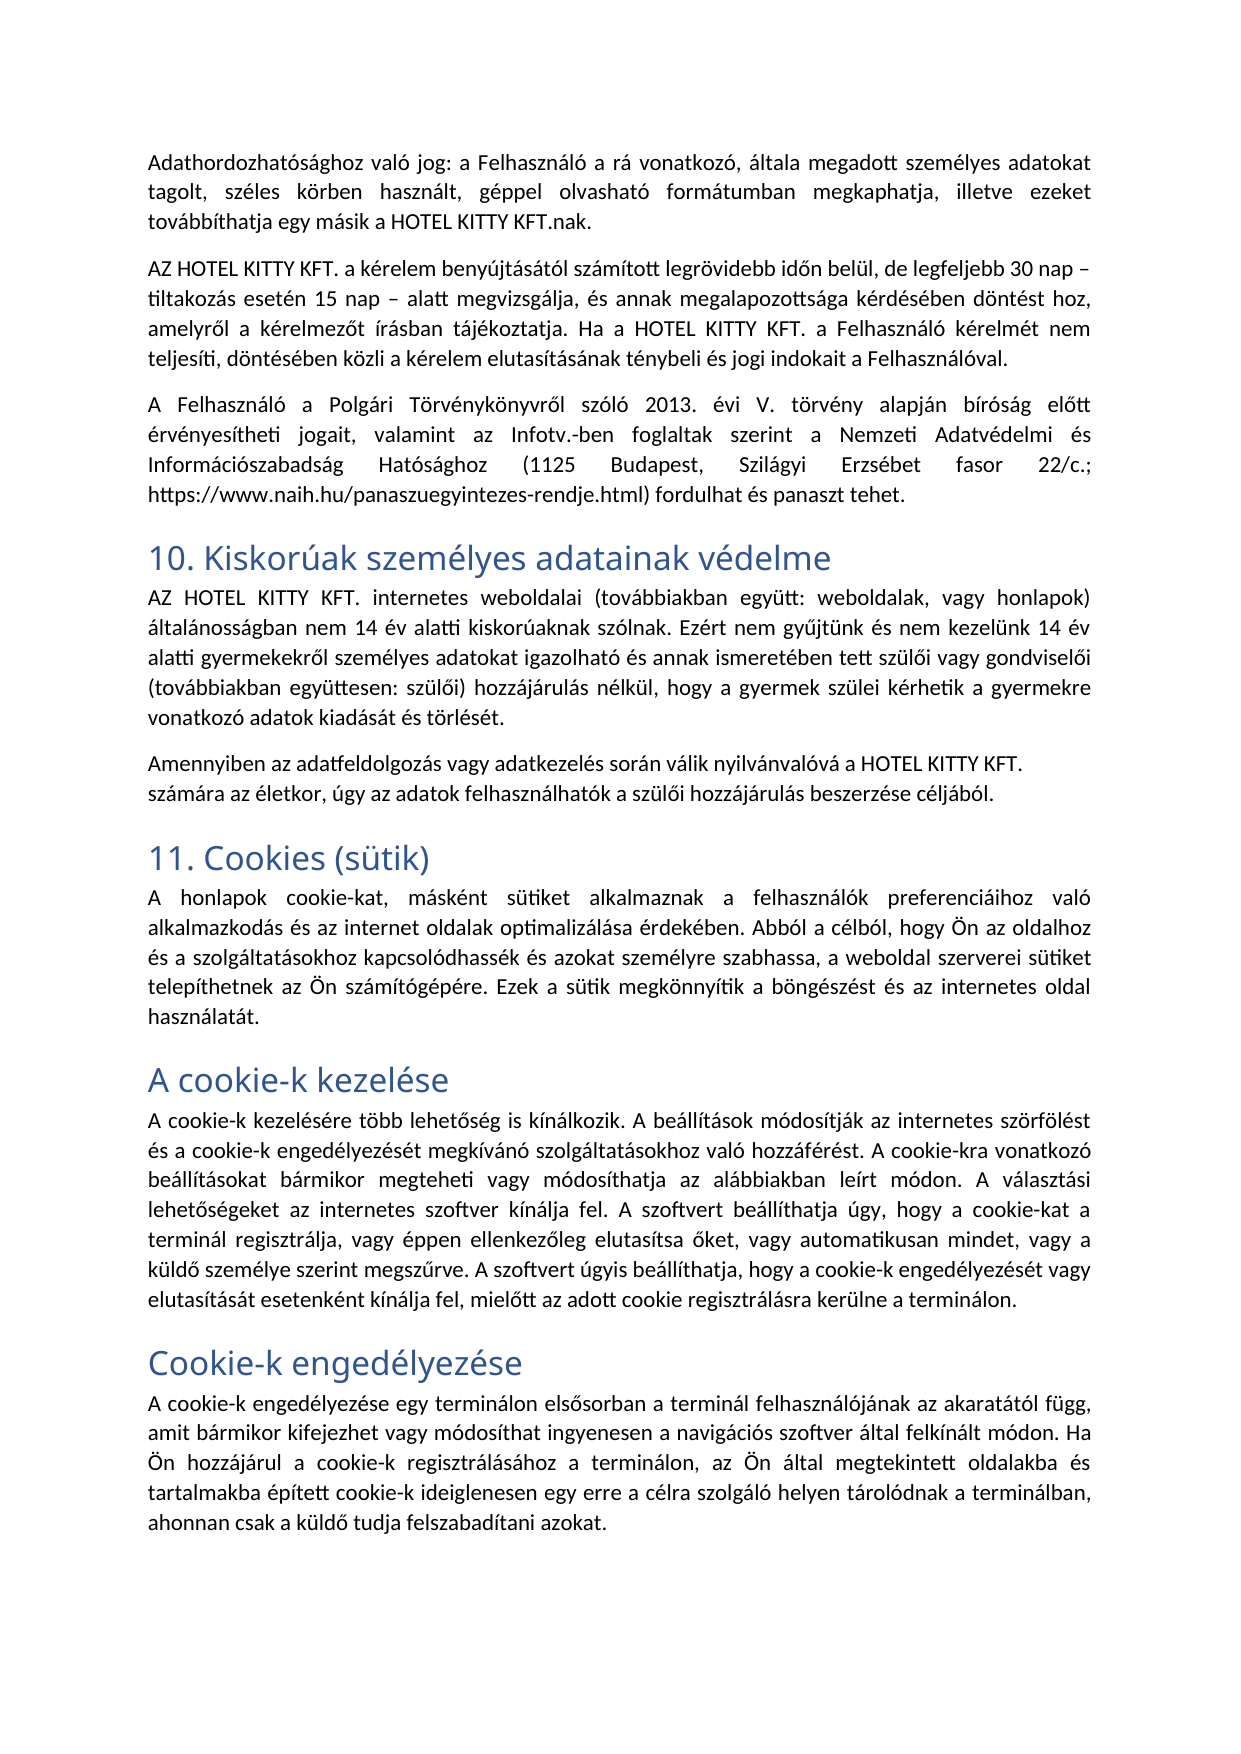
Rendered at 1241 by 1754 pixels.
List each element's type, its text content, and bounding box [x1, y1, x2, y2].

subtitle 10. Kiskorúak személyes adatainak védelme [148, 535, 1093, 580]
text Adathordozhatósághoz való jog: a Felhasználó a rá vonatkozó, általa megadott személyes adatokat tagolt, széles körben használt, géppel olvasható formátumban megkaphatja, illetve ezeket továbbíthatja egy másik a HOTEL KITTY KFT.nak. [148, 148, 1093, 235]
text A cookie-k engedélyezése egy terminálon elsősorban a terminál felhasználójának az akaratától függ, amit bármikor kifejezhet vagy módosíthat ingyenesen a navigációs szoftver által felkínált módon. Ha Ön hozzájárul a cookie-k regisztrálásához a terminálon, az Ön által megtekintett oldalakba és tartalmakba épített cookie-k ideiglenesen egy erre a célra szolgáló helyen tárolódnak a terminálban, ahonnan csak a küldő tudja felszabadítani azokat. [148, 1389, 1093, 1536]
text A honlapok cookie-kat, másként sütiket alkalmaznak a felhasználók preferenciáihoz való alkalmazkodás és az internet oldalak optimalizálása érdekében. Abból a célból, hogy Ön az oldalhoz és a szolgáltatásokhoz kapcsolódhassék és azokat személyre szabhassa, a weboldal szerverei sütiket telepíthetnek az Ön számítógépére. Ezek a sütik megkönnyítik a böngészést és az internetes oldal használatát. [148, 883, 1093, 1030]
subtitle A cookie-k kezelése [148, 1057, 1093, 1103]
text Amennyiben az adatfeldolgozás vagy adatkezelés során válik nyilvánvalóvá a HOTEL KITTY KFT. számára az életkor, úgy az adatok felhasználhatók a szülői hozzájárulás beszerzése céljából. [148, 749, 1093, 807]
subtitle 11. Cookies (sütik) [148, 834, 1093, 880]
subtitle Cookie-k engedélyezése [148, 1340, 1093, 1386]
text A cookie-k kezelésére több lehetőség is kínálkozik. A beállítások módosítják az internetes szörfölést és a cookie-k engedélyezését megkívánó szolgáltatásokhoz való hozzáférést. A cookie-kra vonatkozó beállításokat bármikor megteheti vagy módosíthatja az alábbiakban leírt módon. A választási lehetőségeket az internetes szoftver kínálja fel. A szoftvert beállíthatja úgy, hogy a cookie-kat a terminál regisztrálja, vagy éppen ellenkezőleg elutasítsa őket, vagy automatikusan mindet, vagy a küldő személye szerint megszűrve. A szoftvert úgyis beállíthatja, hogy a cookie-k engedélyezését vagy elutasítását esetenként kínálja fel, mielőtt az adott cookie regisztrálásra kerülne a terminálon. [148, 1106, 1093, 1313]
text AZ HOTEL KITTY KFT. a kérelem benyújtásától számított legrövidebb időn belül, de legfeljebb 30 nap – tiltakozás esetén 15 nap – alatt megvizsgálja, és annak megalapozottsága kérdésében döntést hoz, amelyről a kérelmezőt írásban tájékoztatja. Ha a HOTEL KITTY KFT. a Felhasználó kérelmét nem teljesíti, döntésében közli a kérelem elutasításának ténybeli és jogi indokait a Felhasználóval. [148, 254, 1093, 372]
text A Felhasználó a Polgári Törvénykönyvről szóló 2013. évi V. törvény alapján bíróság előtt érvényesítheti jogait, valamint az Infotv.-ben foglaltak szerint a Nemzeti Adatvédelmi és Információszabadság Hatósághoz (1125 Budapest, Szilágyi Erzsébet fasor 22/c.; https://www.naih.hu/panaszuegyintezes-rendje.html) fordulhat és panaszt tehet. [148, 390, 1093, 508]
text AZ HOTEL KITTY KFT. internetes weboldalai (továbbiakban együtt: weboldalak, vagy honlapok) általánosságban nem 14 év alatti kiskorúaknak szólnak. Ezért nem gyűjtünk és nem kezelünk 14 év alatti gyermekekről személyes adatokat igazolható és annak ismeretében tett szülői vagy gondviselői (továbbiakban együttesen: szülői) hozzájárulás nélkül, hogy a gyermek szülei kérhetik a gyermekre vonatkozó adatok kiadását és törlését. [148, 583, 1093, 731]
